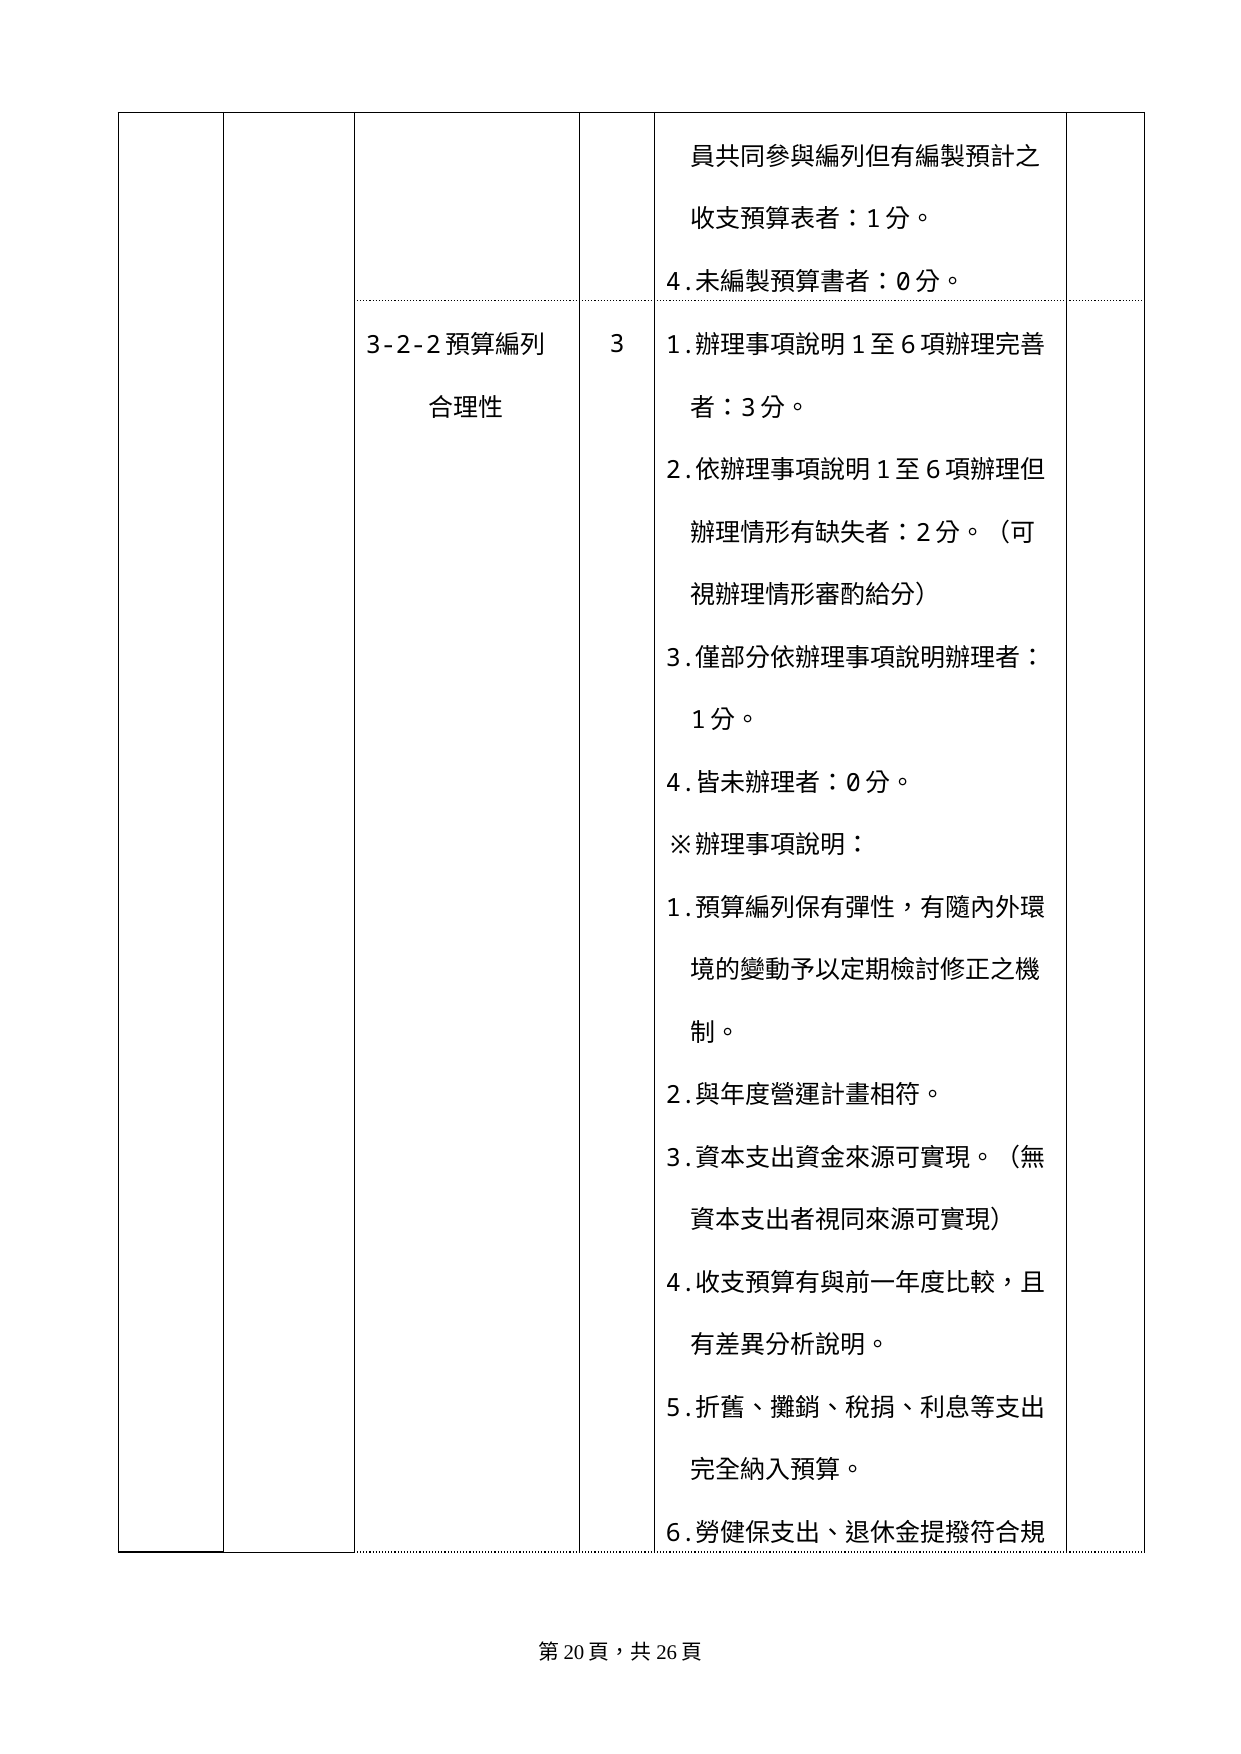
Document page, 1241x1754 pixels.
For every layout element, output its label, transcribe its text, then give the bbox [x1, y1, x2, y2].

table_cell 員共同參與編列但有編製預計之收支預算表者：1分。 4.未編製預算書者：0分。 [655, 113, 1066, 300]
table_cell [119, 113, 223, 1551]
table_cell 1.辦理事項說明1至6項辦理完善者：3分。 2.依辦理事項說明1至6項辦理但辦理情形有缺失者：2分。（可視辦理情形審酌給分） 3.僅部分依辦理事項說明辦理者：1分。 4.皆未辦理者：0分。 ※辦理事項說明： 1.預算編列保有彈性，有隨內外環境的變動予以定期檢討修正之機制。 2.與年度營運計畫相符。 3.資本支出資金來源可實現。（無資本支出者視同來源可實現） 4.收支預算有與前一年度比較，且有差異分析說明。 5.折舊、攤銷、稅捐、利息等支出完全納入預算。 6.勞健保支出、退休金提撥符合規 [655, 300, 1066, 1551]
table_cell 3-2-2預算編列合理性 [355, 300, 579, 1551]
table_cell [1067, 113, 1144, 300]
table_cell 3 [580, 300, 654, 1551]
table_cell [580, 113, 654, 300]
table_cell [224, 113, 354, 1551]
table_cell [355, 113, 579, 300]
table_cell [1067, 300, 1144, 1551]
